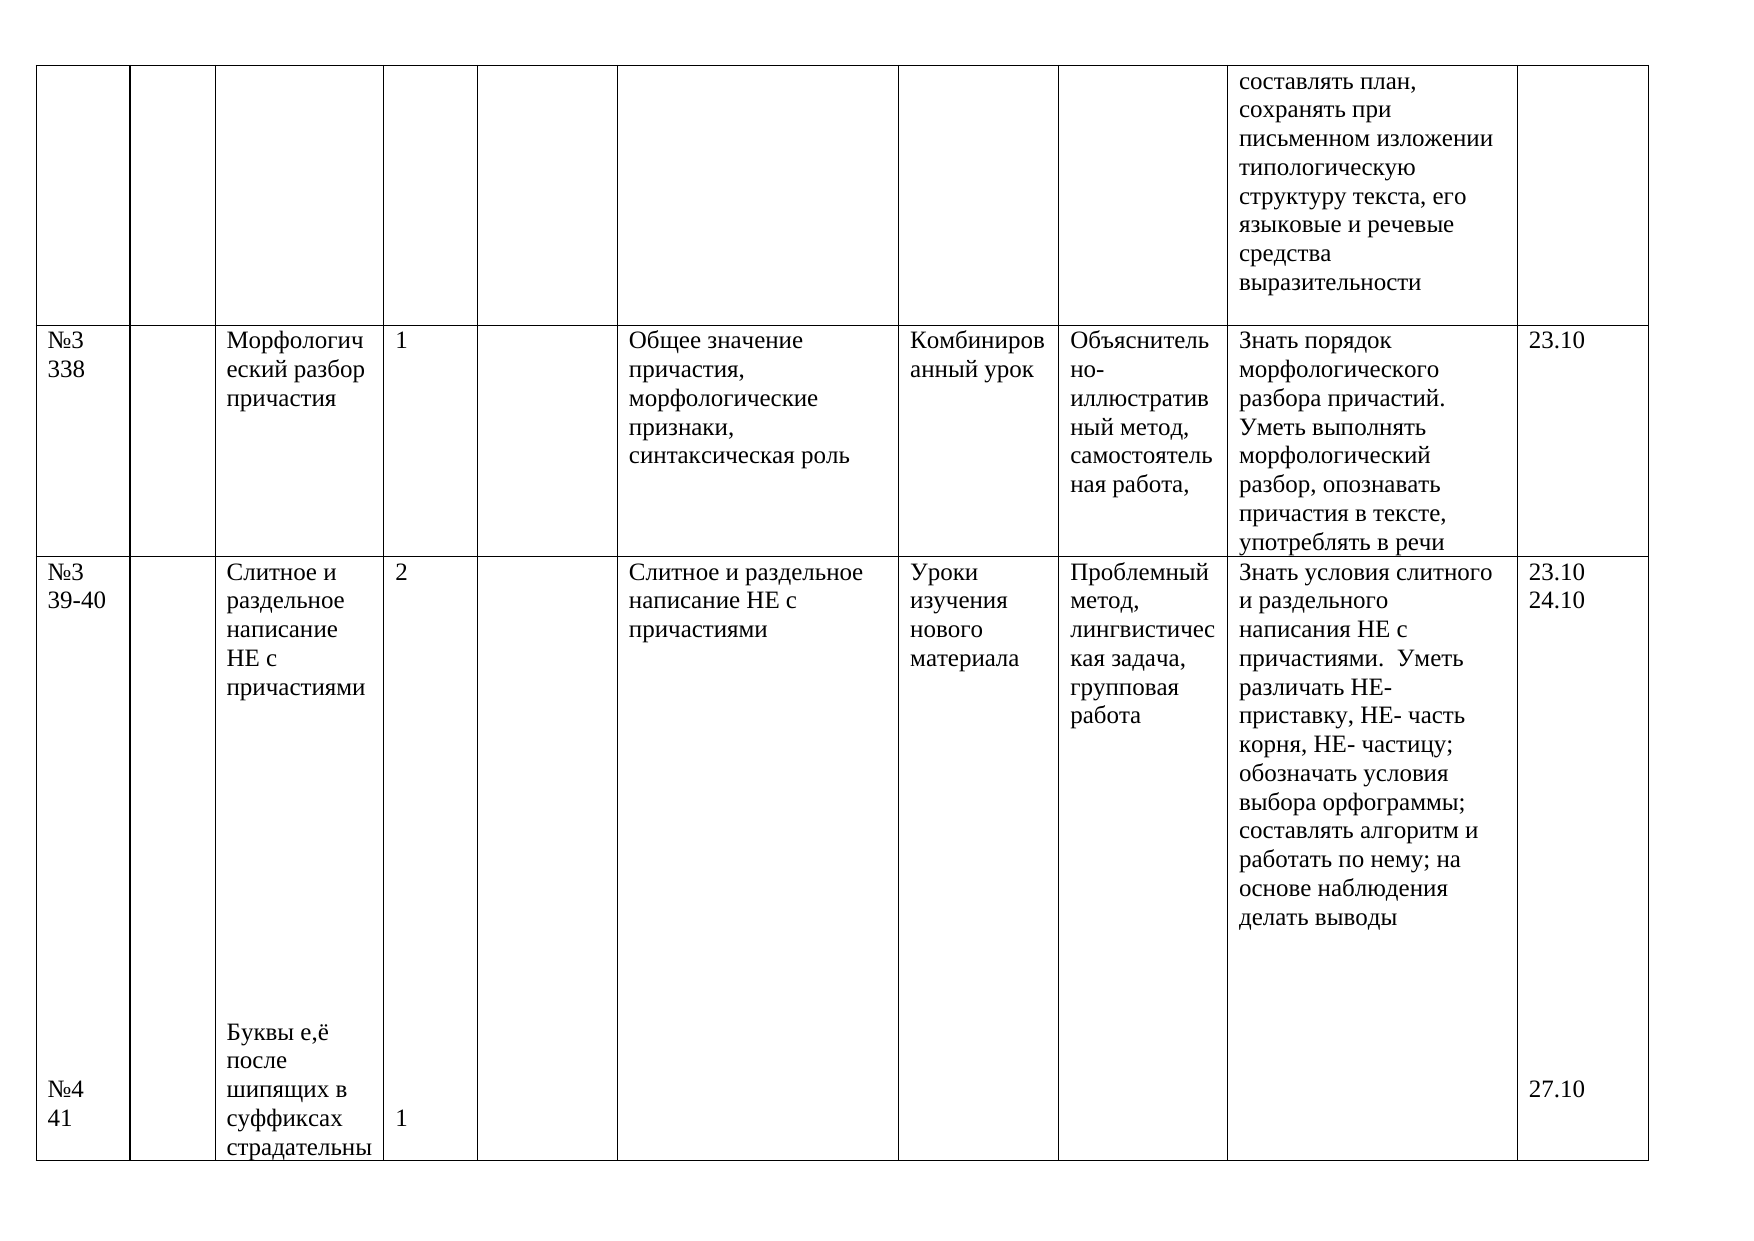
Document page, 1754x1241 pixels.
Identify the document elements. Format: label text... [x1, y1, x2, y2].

table_cell составлять план, сохранять при письменном изложении типологическую структуру текста, его языковые и речевые средства выразительности [1228, 66, 1517, 324]
table_cell Знать условия слитного и раздельного написания НЕ с причастиями. Уметь различать НЕ- приставку, НЕ- часть корня, НЕ- частицу; обозначать условия выбора орфограммы; составлять алгоритм и работать по нему; на основе наблюдения делать выводы [1228, 557, 1517, 1160]
table_cell №3 338 [37, 326, 129, 556]
table_cell [478, 326, 617, 556]
table_cell [899, 66, 1058, 324]
table_cell [618, 66, 898, 324]
table_cell [37, 66, 129, 324]
table_cell 1 [384, 326, 477, 556]
table_cell [384, 66, 477, 324]
table_cell Уроки изучения нового материала [899, 557, 1058, 1160]
table_cell [131, 66, 215, 324]
table_cell 23.10 24.10 27.10 [1518, 557, 1648, 1160]
table_cell 23.10 [1518, 326, 1648, 556]
table_cell [478, 557, 617, 1160]
table_cell Знать порядок морфологического разбора причастий. Уметь выполнять морфологический разбор, опознавать причастия в тексте, употреблять в речи [1228, 326, 1517, 556]
table_cell [1059, 66, 1227, 324]
table_header Рабочая программа Наименование учебного предмета Русский язык_________________________________________________________________________________ Класс 7 Уровень общего образования базовый Учитель Ярцева Татьяна Васильевна___________________________________________________________________ Срок реализации программы, учебный год 2014-2015уч.год___________________________________________________________________________ Количество часов по учебному плану всего час.175.. в год; в неделю 5 час Рабочая программа составлена в соответствии с федеральным государственным стандартом , учебным планом на основе авторской программы под редакцией М.Т.Баранова,Т.А Ладыженской, Н.М.Шанского М., Просвещение, 2008. (название, автор, год издания, кем рекомендовано) Учебник «Русский язык» 7 класс. Авторы Ладыженская Т.А., Баранов М.Т., Тростенцова Л.А., Комисарова Л.Ю. М.: «Просвещение» 2010 го (название, автор, год издания, кем рекомендовано) Рабочую программу составил (а) Ярцева Т.В. Аннотация к рабочей программе. Пояснительная записка Статус документа Настоящая программа по русскому языку для VII класса создана на основе федерального компонента государственного стандарта основного общего образования и программы «Русский язык» под редакцией М.Т. Баранова, Т.А. Ладыженской, Н.М. Шанского Москва «Просвещение» 2008 год. Программа детализирует и раскрывает содержание стандарта, определяет общую стратегию обучения, воспитания и развития учащихся средствами учебного предмета в соответствии с целями изучения русского языка, которые определены стандартом. На изучение программы по русскому языку отведено 170 часов (5 часов в неделю), так как согласно программе М.Т. Баранова по русскому языку для 5-9 классов, которая имеет расхождения с БУПом по распределению общего количества часов на русский язык, отводя в 6 классе 5 часов вместо 6, а в 7 классе 5 часов вместо 4. Из компонента образовательного учреждения добавлен 1 час на реализацию программы. программа реализуется посредством работы по учебнику «Русский язык» 7 класс авторов М.Т. Баранова, Т.А. Ладыженской Москва «Просвещение» 2011 год. В календарно-тематическое планирование добавлено 5 часов согласно учебного плана школына35недель, в неделю 5часов. Структура документа Рабочая программа по русскому языку представляет собой целостный документ, включающий шесть разделов: пояснительную записку; учебно-тематический план; содержание тем учебного курса; требования к уровню подготовки учащихся; перечень учебно-методического обеспечения и каледарно-тематическое планирование. Общая характеристика учебного предмета Язык – по своей специфике и социальной значимости – явление уникальное: он является средством общения и формой передачи информации, средством хранения и усвоения знаний, частью духовной культуры русского народа, средством приобщения к богатствам русской культуры и литературы. Русский язык – государственный язык Российской Федерации, средство межнационального общения и консолидации народов России. Владение родным языком, умение общаться, добиваться успеха в процессе коммуникации являются теми характеристиками личности, которые во многом определяют достижения человека практически во всех областях жизни, способствуют его социальной адаптации к изменяющимся условиям современного мира. В системе школьного образования учебный предмет «Русский язык» занимает особое место: является не только объектом изучения, но и средством обучения. Как средство познания действительности русский язык обеспечивает развитие интеллектуальных и творческих способностей ребенка, развивает его абстрактное мышление, память и воображение, формирует навыки самостоятельной учебной деятельности, самообразования и самореализации личности. Будучи формой хранения и усвоения различных знаний, русский язык неразрывно связан со всеми школьными предметами и влияет на качество усвоения всех других школьных предметов, а в перспективе способствует овладению будущей профессией. Содержание обучения русскому языку отобрано и структурировано на основе компетентностного подхода. В соответствии с этим в VII классе формируются и развиваются коммуникативная, языковая, лингвистическая (языковедческая) и культуроведческая компетенции. Коммуникативная компетенция – овладение всеми видами речевой деятельности и основами культуры устной и письменной речи, базовыми умениями и навыками использования языка в жизненно важных для данного возраста сферах и ситуациях общения. Языковая и лингвистическая (языковедческая) компетенции – освоение необходимых знаний о языке как знаковой системе и общественном явлении, его устройстве, развитии и функционировании; овладение основными нормами русского литературного языка; обогащение словарного запаса и грамматического строя речи учащихся; формирование способности к анализу и оценке языковых явлений и фактов, необходимых знаний о лингвистике как науке; умение пользоваться различными лингвистическими словарями. Культуроведческая компетенция – осознание языка как языка русского народ, владение нормами русского речевого этикета, культурой межнационального общения. Курс русского языка для VII класса направлен на совершенствование речевой деятельности учащихся на основе овладения знаниями об устройстве русского языка и особенностях его употребления в разных условиях общения, на базе усвоения основных норм русского литературного языка, речевого этикета. Учитывая то, что сегодня обучение русскому языку происходит в сложных условиях, когда снижается общая культура населения, расшатываются нормы литературного языка, в программе усилен аспект культуры речи. Содержание обучения ориентировано на развитие личности ученика, воспитание культурного человека, владеющего нормами литературного языка, способного свободно выражать свои мысли и чувства в устной и письменной форме, соблюдать этические нормы общения. Рабочая программа предусматривает формирование таких жизненно важных умений, как различные виды чтения, информационная переработка текстов, поиск информации в различных источниках, а также способность передавать ее в соответствии с условиями общения. Доминирующей идеей курса является интенсивное речевое и интеллектуальное развитие учащихся. Русский язык представлен в программе перечнем не только тех дидактических единиц, которые отражают устройство языка, но и тех, которые обеспечивают речевую деятельность. Каждый тематический блок программы включает перечень лингвистических понятий, обозначающих языковые и речевые явления, указывает на особенности функционирования этих явлений и называет основные виды учебной деятельности, которые отрабатываются в процессе изучения данных понятий. Таким образом, программа создает условия для реализации деятельностного подхода к изучению русского языка в школе. Идея взаимосвязи речевого и интеллектуального развития нашла отражение и в структуре программы. Она, как уже отмечено, состоит их трех тематических блоков. В первом представлены дидактические единицы, обеспечивающие формирование навыков речевого общения; во втором – дидактические единицы, которые отражают устройство языка и являются базой для развития речевой компетенции учащихся; в третьем – дидактические единицы, отражающие историю и культуру народа и обеспечивающие культурно-исторический компонент курса русского языка в целом. Указанные блоки в учебном процессе неразрывно взаимосвязаны или интегрированы. Так, например, при обучении морфологии учащиеся не только получают соответствующие знания и овладевают необходимыми умениями и навыками, но и совершенствуют все виды речевой деятельности, различные коммуникативные навыки, а также углубляют представление о родном языке как национально-культурном феномене. Таким образом, процессы осознания языковой системы и личный опыт использования языка в определенных условиях, ситуациях общения оказываются неразрывно связанными друг с другом. Цели обучения Курс русского языка направлен на достижение следующих целей, обеспечивающих реализацию личностно-ориентированного, когнитивно-коммуникативного, деятельностного подходов к обучению родному языку: воспитание гражданственности и патриотизма, сознательного отношения к языку как явлению культуры, основному средству общения и получения знаний в разных сферах человеческой деятельности; воспитание интереса и любви к русскому языку; совершенствование речемыслительной деятельности, коммуникативных умений и навыков, обеспечивающих свободное владение русским литературным языком в разных сферах и ситуациях его использования; обогащение словарного запаса и грамматического строя речи учащихся; развитие готовности и способности к речевому взаимодействию и взаимопониманию, потребности к речевому самосовершенствованию; освоение знаний о русском языке, его устройстве и функционировании в различных сферах и ситуациях общения; о стилистических ресурсах русского языка; об основных нормах русского литературного языка; о русском речевом этикете; формирование умений опознавать, анализировать, классифицировать языковые факты, оценивать их с точки зрения нормативности, соответствия ситуации и сфере общения; умений работать с текстом, осуществлять информационный поиск, извлекать и преобразовывать необходимую информацию. Место предмета «Русский язык» в базисном учебном плане МОУ «Енисейская СОШ» предусматривается обязательное изучение русского (родного) языка в VII классе – 175 часов. Общие учебные умения, навыки и способы деятельности Направленность курса на интенсивное речевое и интеллектуальное развитие создает условия и для реализации надпредметной функции, которую русский язык выполняет в системе школьного образования. В процессе обучения ученик получает возможность совершенствовать общеучебные умения, навыки, способы деятельности, которые базируются на видах речевой деятельности и предполагают развитие речемыслительных способностей. В процессе изучения русского (родного) языка совершенствуются и развиваются следующие общеучебные умения: коммуникативные (владение всеми видами речевой деятельности и основами культуры устной и письменной речи, базовыми умениями и навыками использования языка в жизненно важных для учащихся сферах и ситуациях общения), интеллектуальные (сравнение и сопоставление, соотнесение, синтез, обобщение, абстрагирование, оценивание и классификация), информационные (умение осуществлять библиографический поиск, извлекать информацию из различных источников, умение работать с текстом), организационные (умение формулировать цель деятельности, планировать ее, осуществлять самоконтроль, самооценку, самокоррекцию). Результаты обучения Результаты обучения представлены в Требованиях к уровню подготовки выпускников основной школы, которые содержат следующие компоненты: знать/понимать – перечень необходимых для усвоения каждым учащимся знаний; уметь – перечень конкретных умений и навыков по русскому языку, основных видов речевой деятельности; выделена также группа знаний и умений, востребованных в практической деятельности ученика и его повседневной жизни. Раздел III. Содержание тем учебного курса. Русский язык как развивающееся явление (1 ч) ПОВТОРЕНИЕ ПРОЙДЕННОГО В V—VI КЛАССАХ (12 +2) Публицистический стиль, его жанры, языковые особенности. МОРФОЛОГИЯ. ОРФОГРАФИЯ. КУЛЬТУРА РЕЧИ (129+26) Причастие (25 ч + 6ч) I. Повторение пройденного о глаголе в V и VI классах. Причастие. Свойства прилагательных и глаголов у причас­тия. Синтаксическая роль причастий в предложении. Действительные и страдательные причастия. Полные и краткие страда­тельные причастия. Причастный оборот; выделение запятыми причастного оборота. Текстообразующая роль причастий. Склонение полных причастий и правописание гласных в па­дежных окончаниях причастий. Образование действительных и страдательных причастий настоящего и прошедшего времени (ознакомление). Не с причастиями. Правописание гласных в суффиксах дей­ствительных и страдательных причастий. Одна и две буквы н в суффиксах полных причастий и прилагательных, образованных от глаголов. Одна буква н в кратких причастиях. II. Умение правильно ставить ударение в полных и кратких страда­ тельных причастиях (принесённый, принесён, принесена, принесено, при­ несены), правильно употреблять причастия с суффиксом -ся, согласовывать причастия с определяемыми существительными, строить предложения с причастным оборотом. III. Описание внешности человека: структура текста, языковые особенности (в том числе специальные «портретные» слова). Устный пересказ исходного текста с описанием внешности. Выборочное изложение текста с описанием внешности. Описание внешности знакомого по личным впечатлениям, по фотографии. Виды публичных общественно-политических выступлений. Их структура. Деепричастие (10 ч + 2 ч) I. Повторение пройденного о глаголе в V и VI классах. Деепричастие. Глагольные и наречные свойства деепричас­тия. Синтаксическая роль деепричастий в предложении. Тексто­образующая роль деепричастий. Деепричастный оборот; знаки препинания при деепричастном обороте. Выделение одиночного деепричастия запятыми (ознакомление). Деепричастия совер­шенного и несовершенного вида и их образование. Не с деепричастиями. II. Умение правильно строить предложение с деепричастным оборотом. III. Рассказ по картине. Наречие (28 ч + 6 ч) I. Наречие как часть речи. Синтаксическая роль наречий в предложении. Степени сравнения наречий и их образование. Текстообразующая роль наречий. Словообразование наречий. Правописание не с наречиями на -о и -е; не- и ни- в наречиях. Одна и две буквы я в наречиях на -о и -е. Буквы о я е после шипящих на конце наречий. Суффиксы -о и -а на конце наречий. Дефис между частями слова в наречиях. Слитные и раздельные написания наречий. Буква ъ после шипя­щих на конце наречий. II. Умение правильно ставить ударение в наречиях. Умение использовать в речи наречия-синонимы и антонимы. III. Описание действий как вид текста: структура текста, его языковые особенности. Пересказ исходного текста с описанием действий. Категория состояния (4+2 ч) I. Категория состояния как часть речи. Ее отличие от наречий. Синтаксическая роль слов категории состояния. II. Выборочное изложение текста с описанием состояния человека или природы. СЛУЖЕБНЫЕ ЧАСТИ РЕЧИ. КУЛЬТУРА РЕЧИ (1 ч) Предлог (11 ч + 2 ч) I. Предлог как служебная часть речи. Синтаксическая роль предлогов в предложении. Непроизводные и производные предлоги. Простые и составные предлоги. Текстообразующая роль предлогов. Слитные и раздельные написания предлогов (в течение, ввиду, вследствие и др.). Дефис в предлогах из-за, из-под. II. Умение правильно употреблять предлоги в и на, с и из. Умение правильно употреблять существительные с предлогами по, благодаря, согласно, вопреки. Умение пользоваться в речи предлогами-синонимами. III. Рассказ от своего имени на основе прочитанного. Рассказ на основе увиденного на картине. Союз (16 ч + 2 ч) I. Союз как служебная часть речи. Синтаксическая роль союзов в предложении. Простые и составе союзы. Союзы сочинительные и подчинительные; сочинительные союзы — соеди­нительные, разделительные и противительные. Употребление сочинительных союзов в простом и сложном предложениях; употребление подчинительных союзов в сложном предложении. Тек­стообразующая роль союзов. Слитные и раздельные написания союзов. Отличие на письме союзов зато, тоже, чтобы от местоимений с предлогом и частица­ми и союза также от наречия так с частицей же. II. Умение пользоваться в речи союзами-синонимами. III. Устное рассуждение на дискуссионную тему; его языковые особенности. Частица (18 ч + 4 ч) I. Частица как служебная часть речи. Синтаксическая роль частиц в предложении. Формообразующие и смысловые частицы. Текстообразующая роль частиц. Различение на письме частиц не и ни. Правописание не и ни с различными частями речи. II. Умение выразительно читать предложения с модальными частицами. III. Рассказ по данному сюжету. Междометие. Звукоподражательные слова (4 ч) I. Междометие как часть речи. Синтаксическая роль междометий в предложении. Звукоподражательные слова и их отличие от междометий. Дефис в междометиях. Интонационное выделение междоме­тий. Запятая и восклицательный знак при междометиях. II. Умение выразительно читать предложения с междометиями. ПОВТОРЕНИЕ И СИСТЕМАТИЗАЦИЯ ПРОЙДЕННОГО В VII КЛАССЕ (12 ч + 2 ч) Сочинение-рассуждение на морально-этическую тему или публичное выступление на эту тему. Календарно-тематическое планирование Раздел IV. Требования к уровню подготовки учащихся за курс VII класса Учащиеся должны знать/понимать определения основных изученных в 7-ом классе языковых явлений, речеведческих понятий, орфографических и пунктуационных правил, обосновывать свои ответы, приводя нужные примеры; уметь: речевая деятельность: аудирование: - адекватно понимать содержание научно-учебного и художественного текста, воспринимаемого на слух; - выделять основную и дополнительную информацию текста, определять его принадлежность к типу речи; - составлять план текста, производить полный и сжатый пересказ (устный и письменный); - обнаруживать ошибки в содержании и речевом оформлении устного высказывания одноклассника; чтение: - дифференцировать известную и неизвестную информацию прочитанного текста; - выделять иллюстрирующую, аргументирующую информацию; - находить в тексте ключевые слова и объяснять их лексическое значение; - проводить маркировку текста (подчёркивать основную информацию, выделять непонятные слова и орфограммы текста, делить текст на части и т. п.); - составлять тезисный план исходного текста; - владеть ознакомительным, изучающим и просмотровым видами чтения; - прогнозировать содержание текста по данному началу; с помощью интонации передавать авторское отношение к предмету речи при чтении текста вслух; говорение: - сохранять при устном изложении, близком к тексту, типологическую структуру и выразительные языковые речевые средства; - создавать собственные высказывания, соответствующие требованиям точности, логичности, выразительности речи; - строить небольшое по объёму устное высказывание на основе данного плана; - формулировать выводы (резюме) по итогам урока, по результатам проведённого языкового анализа, после выполнения упражнения и т. п.; - размышлять о содержании прочитанного или прослушанного текста лингвистического содержания, соблюдать основные лексические и грамматические нормы современного русского литературного языка, нормы устной речи (орфоэпические, интонационные); - уместно использовать этикетные формулы, жесты, мимику в устном общении с учётом речевой ситуации; письмо: - сохранять при письменном изложении типологическую структуру исходного текста и его выразительные языковые и речевые средства; - создавать собственные высказывания, соответствующие требованиям точности, логичности и выразительности речи; - писать тексты-размышления на лингвистические, морально-этические темы дискуссионного характера; - соблюдать основные лексические и грамматические нормы современного русского литературного языка, а также нормы письменной речи (орфографические, пунктуационные); - уместно употреблять пословицы, поговорки, крылатые выражения, фразеологизмы в связном тексте; - использовать лингвистические словари при подготовке к сочинению и при редактировании текста; - редактировать текст с использованием богатых возможностей лексической, словообразовательной, грамматической синонимии; текст: - анализировать тексты с точки зрения их соответствия требованиям точности и логичности речи; - рецензировать чужие тексты и редактировать собственные с учётом требований к построению связного текста; - устанавливать в тексте ведущий тип речи, находить в нём фрагменты с иным типовым значением; - определять стиль речи, прямой и обратный порядок слов в предложениях текста, способы и средства связи предложений в тексте; фонетика и орфоэпия: - проводить фонетический и орфоэпический разбор слов; - правильно произносить широко употребляемые служебные части речи; - анализировать собственную и чужую речь с точки зрения соблюдения орфоэпических норм; морфемика и словообразование: - по типичным суффиксам и окончанию определять изученные части и их формы; - объяснять значение слова, его написание и грамматические признаки, опираясь на словообразовательный анализ и морфемные модели слов; - определять способы образования слов различных частей речи; - анализировать словообразовательные гнёзда на основе учебного словообразовательного словаря; - составлять словообразовательные гнёзда однокоренных слов (простые случаи); - с помощью школьного этимологического словаря комментировать исторические изменения в морфемной структуре слова; лексикология и фразеология: - соблюдать лексические нормы, употреблять слова в соответствии с их лексическим значением, с условиями и задачами общения; - толковать лексическое значение общеупотребительных слов и фразеологизмов; - пользоваться различными видами лексических словарей; - находить справку о значении и происхождении фразеологического сочетания во фразеологическом словаре; - использовать синонимы как средство связи предложений в тексте и как средство устного неоправданного повтора; - проводить элементарный анализ художественного текста, обнаруживая в нём примеры употребления слова в переносном значении; морфология: - различать постоянные и непостоянные морфологические признаки частей речи и проводить морфологический разбор слов всех частей речи; - правильно, уместно и выразительно употреблять слова изученных частей речи; - использовать знания и умения по морфологии в практике правописания и проведения синтаксического анализа предложения; орфография: - владеть правильным способом применения изученных правил орфографии; - учитывать значение, морфемное строение и грамматическую характеристику слов при выборе правильного написания; - аргументировать тезис о системном характере русской орфографии; синтаксис и пунктуация: - составлять схемы именных, глагольных и наречных словосочетаний и конструировать словосочетания по предложенной схеме; - определять синтаксическую роль всех самостоятельных частей речи; - различать и конструировать сложные предложения с сочинительными и подчинительными союзами; - использовать сочинительные союзы как средство связи предложений в тексте; - соблюдать правильную интонацию предложений в речи; - устно объяснить пунктуацию предложений изученных конструкий, использовать на письме графические обозначения, строить пунктуационные схемы предложений; - самостоятельно подбирать примеры на изученные пунктуационные правила. Виды и формы контроля знаний, умений и навыков учащихся 7 класса: диктант (с грамматическим заданием, объяснительный, предупредительный, выборочный, графический, «Проверь себя», словарный, творческий, свободный), сочинение (по картине, по воображению, по данному сюжету, на материале жизненного опыта), изложение (выборочное, подробное), тест, комплексный анализ текста. Нормы оценки знаний умений и навыков учащихся При оценке знаний умений и навыков учащихся руководствоваться Приложением №1 к Программе общеобразовательных учреждений «Русский язык» 5-9 классы. Авторы М.Т.Баранов и другие. М.: Просвещение, 2008 год. Раздел V. Учебно-методическое обеспечение. Литература для учителя Русский язык. Рабочие программы. Предметная линия учебников Т.А. Ладыженской, М.Т. Баранова, Л.А.Тростенцовой и других. 5-9 классы.- М.: Просвещение, 2011. . 9-11 классы – М.: Просвещение, 2011 С.В. Абрамова Русский язык. Проектная работа старшеклассников- М.:Просвещение, 2011 Г.А. Богданова Уроки русского языка в 7 кл. / Г. А. Богданова. - СПб., 2004. Г.А. Богданова Сборник диктантов по русскому языку: 5-9 классы. / Г. А. Богданова. - М.: Просвещение, 2005. М.Г. Бройде Занимательные упражнения по русскому языку: 5-9 классы. – М.: ВАКО, 2012. Г.Г. Граник Секреты орфографии / Г. Г. Граник, С. М. Бондаренко, Л. А. Концевая. - М., 1991. А.Д. Дейкина Универсальные дидактические материалы по русскому языку: 5-6 классы / А. Д. Дейкина, Т. М. Пахнова. - М.: АРКТИ, 1999. Н.В. Егорова Контрольно-измерительные материалы. Русский язык. 7 класс – М.:ВАКО, 2010 П.Ф. Ивченков Обучающее изложение: 5-9 кл. / П. Ф. Ивченков. - М., 1994. В.И. Капинос Развитие речи: теория и практика обучения: 5-7 классы / В. И. Капинос, Н. Н. Сергеева, М. Н. Соловейчик. - М., 1991. Н.А. Сенина Русский язык. Тесты для промежуточного контроля. 7 класс – Ростов н/Д: Легион, 2009 Литература для учащихся С.В. Антонова, Т.И. Гулякова Русский язык: 7 класс: контрольные работы тестовой формы – М.: Вентана-Граф, 2012 Кодухов В. И. Рассказы о синонимах/ В. И. Кодухов. - М., 1986 Михайлова С. Ю. Ключи к орфографии / С. Ю. Михайлова. - М.: Просвещение, 2006. Олимпиады по русскому языку / Сост. О. Н. Белявская. - Минск, 1995. Русский язык: Учебник для 7 кл. общеобразовательных учреждений /Т. А. Ладыженская, М. Т. Баранов, Л. А. Тростенцова и др. - 33-е издание, доработанное. - М.: Просвещение, 2010. С.В. Савченкова Рабочая тетрадь по русскому языку: 7-й кл.: к учебнику Т.А. Ладыженской- М.: АСТ, 2012. [31, 59, 1648, 1167]
table_cell [131, 557, 215, 1160]
table_cell Проблемный метод, лингвистическая задача, групповая работа [1059, 557, 1227, 1160]
table_cell №3 39-40 №4 41 [37, 557, 129, 1160]
table_cell Комбинированный урок [899, 326, 1058, 556]
table_cell [478, 66, 617, 324]
table_cell Слитное и раздельное написание НЕ с причастиями Буквы е,ё после шипящих в суффиксах страдательны [216, 557, 383, 1160]
table_cell [131, 326, 215, 556]
table_cell Объяснительно-иллюстративный метод, самостоятельная работа, [1059, 326, 1227, 556]
table_cell [216, 66, 383, 324]
table_cell Общее значение причастия, морфологические признаки, синтаксическая роль [618, 326, 898, 556]
table_cell Морфологический разбор причастия [216, 326, 383, 556]
table_cell [1518, 66, 1648, 324]
table_cell 2 1 [384, 557, 477, 1160]
table_cell Слитное и раздельное написание НЕ с причастиями [618, 557, 898, 1160]
